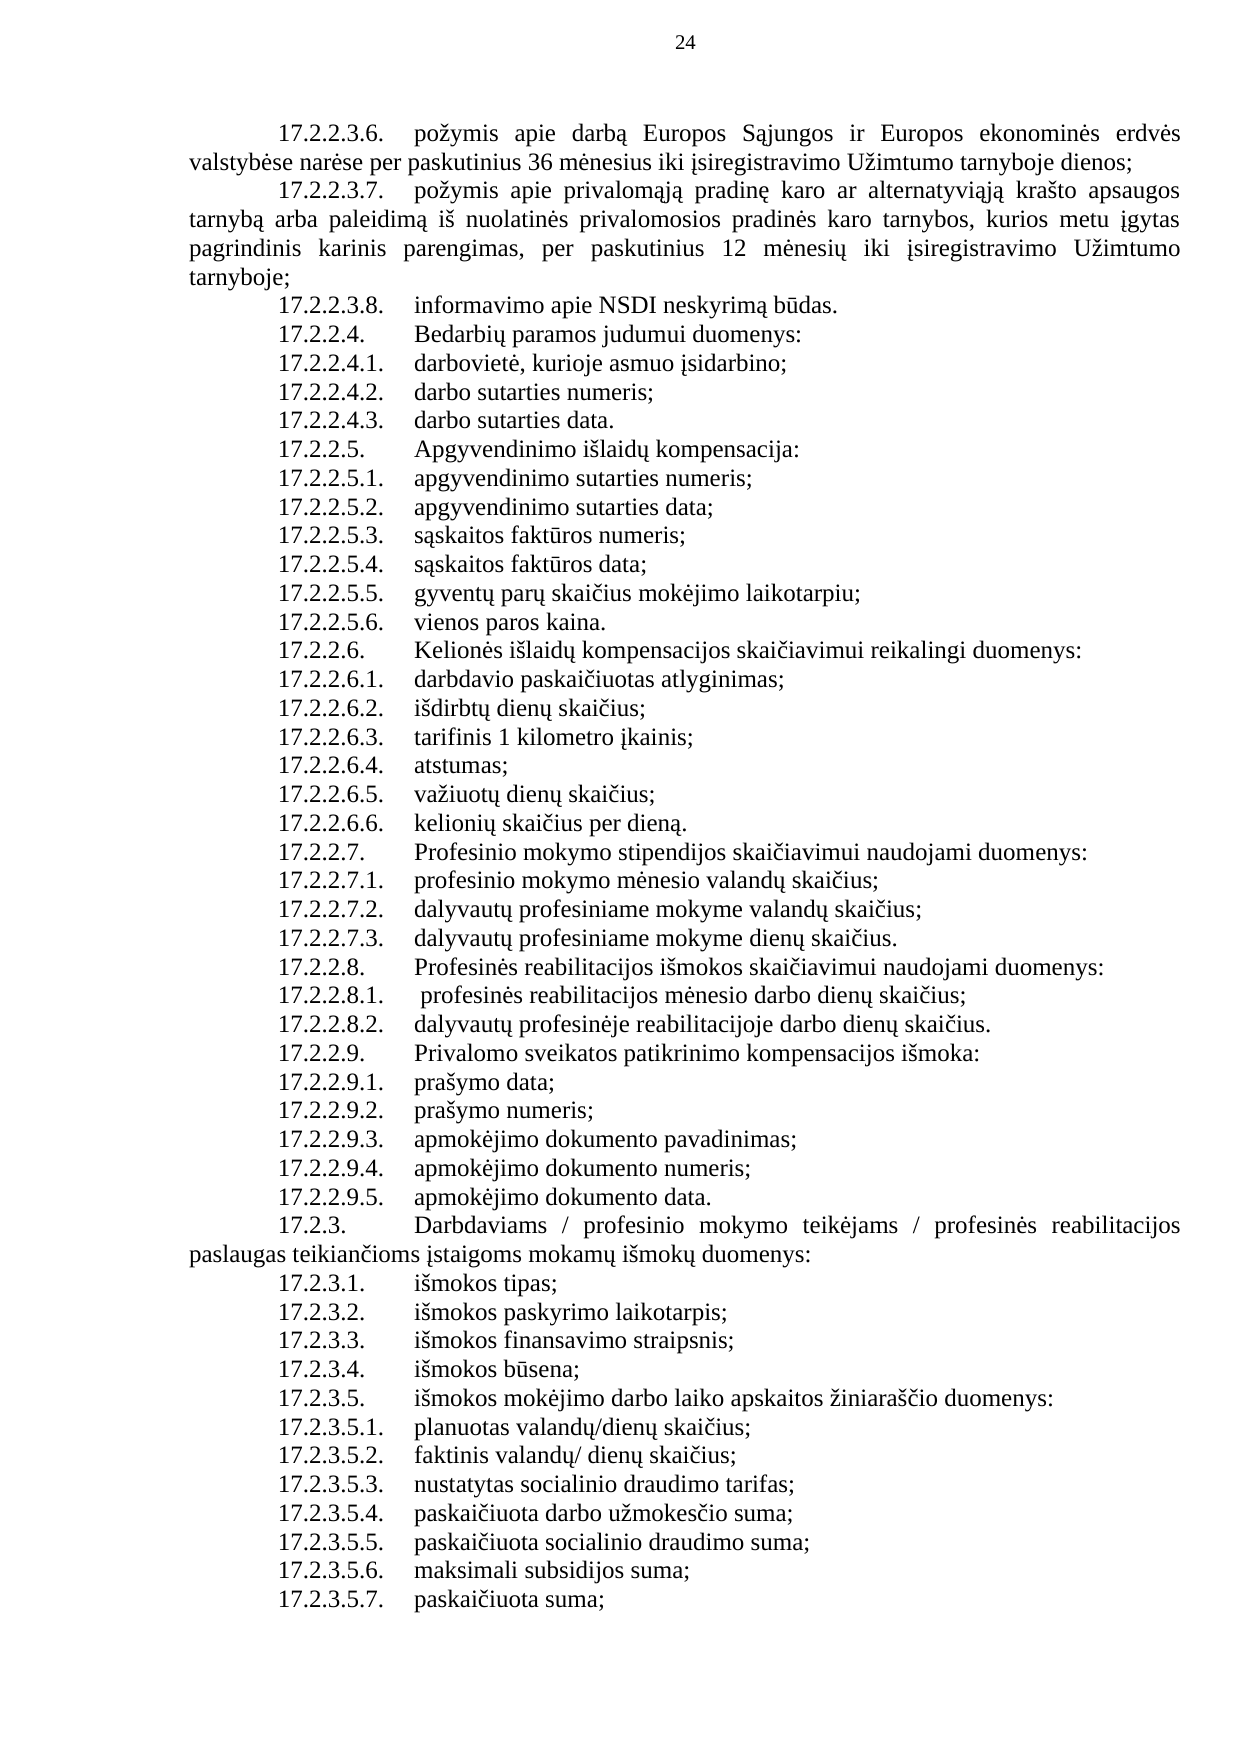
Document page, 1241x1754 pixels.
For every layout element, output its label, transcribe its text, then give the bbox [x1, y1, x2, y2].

text 17.2.2.5.2. apgyvendinimo sutarties data; [189, 492, 1181, 521]
text 17.2.2.9.4. apmokėjimo dokumento numeris; [189, 1153, 1181, 1182]
text 17.2.3.5.7. paskaičiuota suma; [189, 1584, 1181, 1613]
text 17.2.2.5.4. sąskaitos faktūros data; [189, 549, 1181, 578]
text 17.2.2.7.1. profesinio mokymo mėnesio valandų skaičius; [189, 866, 1181, 894]
text 17.2.3.5.2. faktinis valandų/ dienų skaičius; [189, 1441, 1181, 1469]
text 17.2.2.9.3. apmokėjimo dokumento pavadinimas; [189, 1124, 1181, 1153]
text 17.2.2.7.3. dalyvautų profesiniame mokyme dienų skaičius. [189, 923, 1181, 952]
text 17.2.2.6. Kelionės išlaidų kompensacijos skaičiavimui reikalingi duomenys: [189, 636, 1181, 664]
text 17.2.2.5.6. vienos paros kaina. [189, 607, 1181, 636]
text 17.2.2.4.2. darbo sutarties numeris; [189, 377, 1181, 406]
text 17.2.2.5.3. sąskaitos faktūros numeris; [189, 521, 1181, 549]
text 17.2.2.3.7. požymis apie privalomąją pradinę karo ar alternatyviąją krašto apsaugos tarnybą arba paleidimą iš nuolatinės privalomosios pradinės karo tarnybos, kurios metu įgytas pagrindinis karinis parengimas, per paskutinius 12 mėnesių iki įsiregistravimo Užimtumo tarnyboje; [189, 176, 1181, 291]
text 17.2.2.7. Profesinio mokymo stipendijos skaičiavimui naudojami duomenys: [189, 837, 1181, 866]
text 17.2.2.6.1. darbdavio paskaičiuotas atlyginimas; [189, 664, 1181, 693]
text 17.2.3.4. išmokos būsena; [189, 1354, 1181, 1383]
text 17.2.2.7.2. dalyvautų profesiniame mokyme valandų skaičius; [189, 894, 1181, 923]
text 17.2.2.6.6. kelionių skaičius per dieną. [189, 808, 1181, 837]
text 17.2.3.3. išmokos finansavimo straipsnis; [189, 1326, 1181, 1354]
text 17.2.2.5.1. apgyvendinimo sutarties numeris; [189, 463, 1181, 492]
text 17.2.3.5.4. paskaičiuota darbo užmokesčio suma; [189, 1498, 1181, 1527]
text 17.2.3.5.6. maksimali subsidijos suma; [189, 1556, 1181, 1584]
text 17.2.2.3.8. informavimo apie NSDI neskyrimą būdas. [189, 291, 1181, 319]
text 17.2.2.8.2. dalyvautų profesinėje reabilitacijoje darbo dienų skaičius. [189, 1009, 1181, 1038]
text 17.2.2.5. Apgyvendinimo išlaidų kompensacija: [189, 434, 1181, 463]
text 17.2.3.5. išmokos mokėjimo darbo laiko apskaitos žiniaraščio duomenys: [189, 1383, 1181, 1412]
text 17.2.3.2. išmokos paskyrimo laikotarpis; [189, 1297, 1181, 1326]
text 17.2.2.8. Profesinės reabilitacijos išmokos skaičiavimui naudojami duomenys: [189, 952, 1181, 981]
text 17.2.2.4.1. darbovietė, kurioje asmuo įsidarbino; [189, 348, 1181, 377]
text 17.2.2.9.5. apmokėjimo dokumento data. [189, 1182, 1181, 1211]
text 17.2.2.5.5. gyventų parų skaičius mokėjimo laikotarpiu; [189, 578, 1181, 607]
text 17.2.2.6.5. važiuotų dienų skaičius; [189, 779, 1181, 808]
text 17.2.2.3.6. požymis apie darbą Europos Sąjungos ir Europos ekonominės erdvės valstybėse narėse per paskutinius 36 mėnesius iki įsiregistravimo Užimtumo tarnyboje dienos; [189, 118, 1181, 176]
text 17.2.2.4. Bedarbių paramos judumui duomenys: [189, 319, 1181, 348]
text 17.2.3.1. išmokos tipas; [189, 1268, 1181, 1297]
text 17.2.2.6.2. išdirbtų dienų skaičius; [189, 693, 1181, 722]
text 17.2.2.8.1. profesinės reabilitacijos mėnesio darbo dienų skaičius; [189, 981, 1181, 1009]
text 17.2.2.6.4. atstumas; [189, 751, 1181, 779]
text 17.2.2.6.3. tarifinis 1 kilometro įkainis; [189, 722, 1181, 751]
text 17.2.2.9.2. prašymo numeris; [189, 1096, 1181, 1124]
text 17.2.3.5.5. paskaičiuota socialinio draudimo suma; [189, 1527, 1181, 1556]
text 17.2.3.5.1. planuotas valandų/dienų skaičius; [189, 1412, 1181, 1441]
text 17.2.3. Darbdaviams / profesinio mokymo teikėjams / profesinės reabilitacijos paslaugas teikiančioms įstaigoms mokamų išmokų duomenys: [189, 1211, 1181, 1268]
text 17.2.2.4.3. darbo sutarties data. [189, 406, 1181, 434]
text 17.2.2.9.1. prašymo data; [189, 1067, 1181, 1096]
text 17.2.2.9. Privalomo sveikatos patikrinimo kompensacijos išmoka: [189, 1038, 1181, 1067]
text 17.2.3.5.3. nustatytas socialinio draudimo tarifas; [189, 1469, 1181, 1498]
